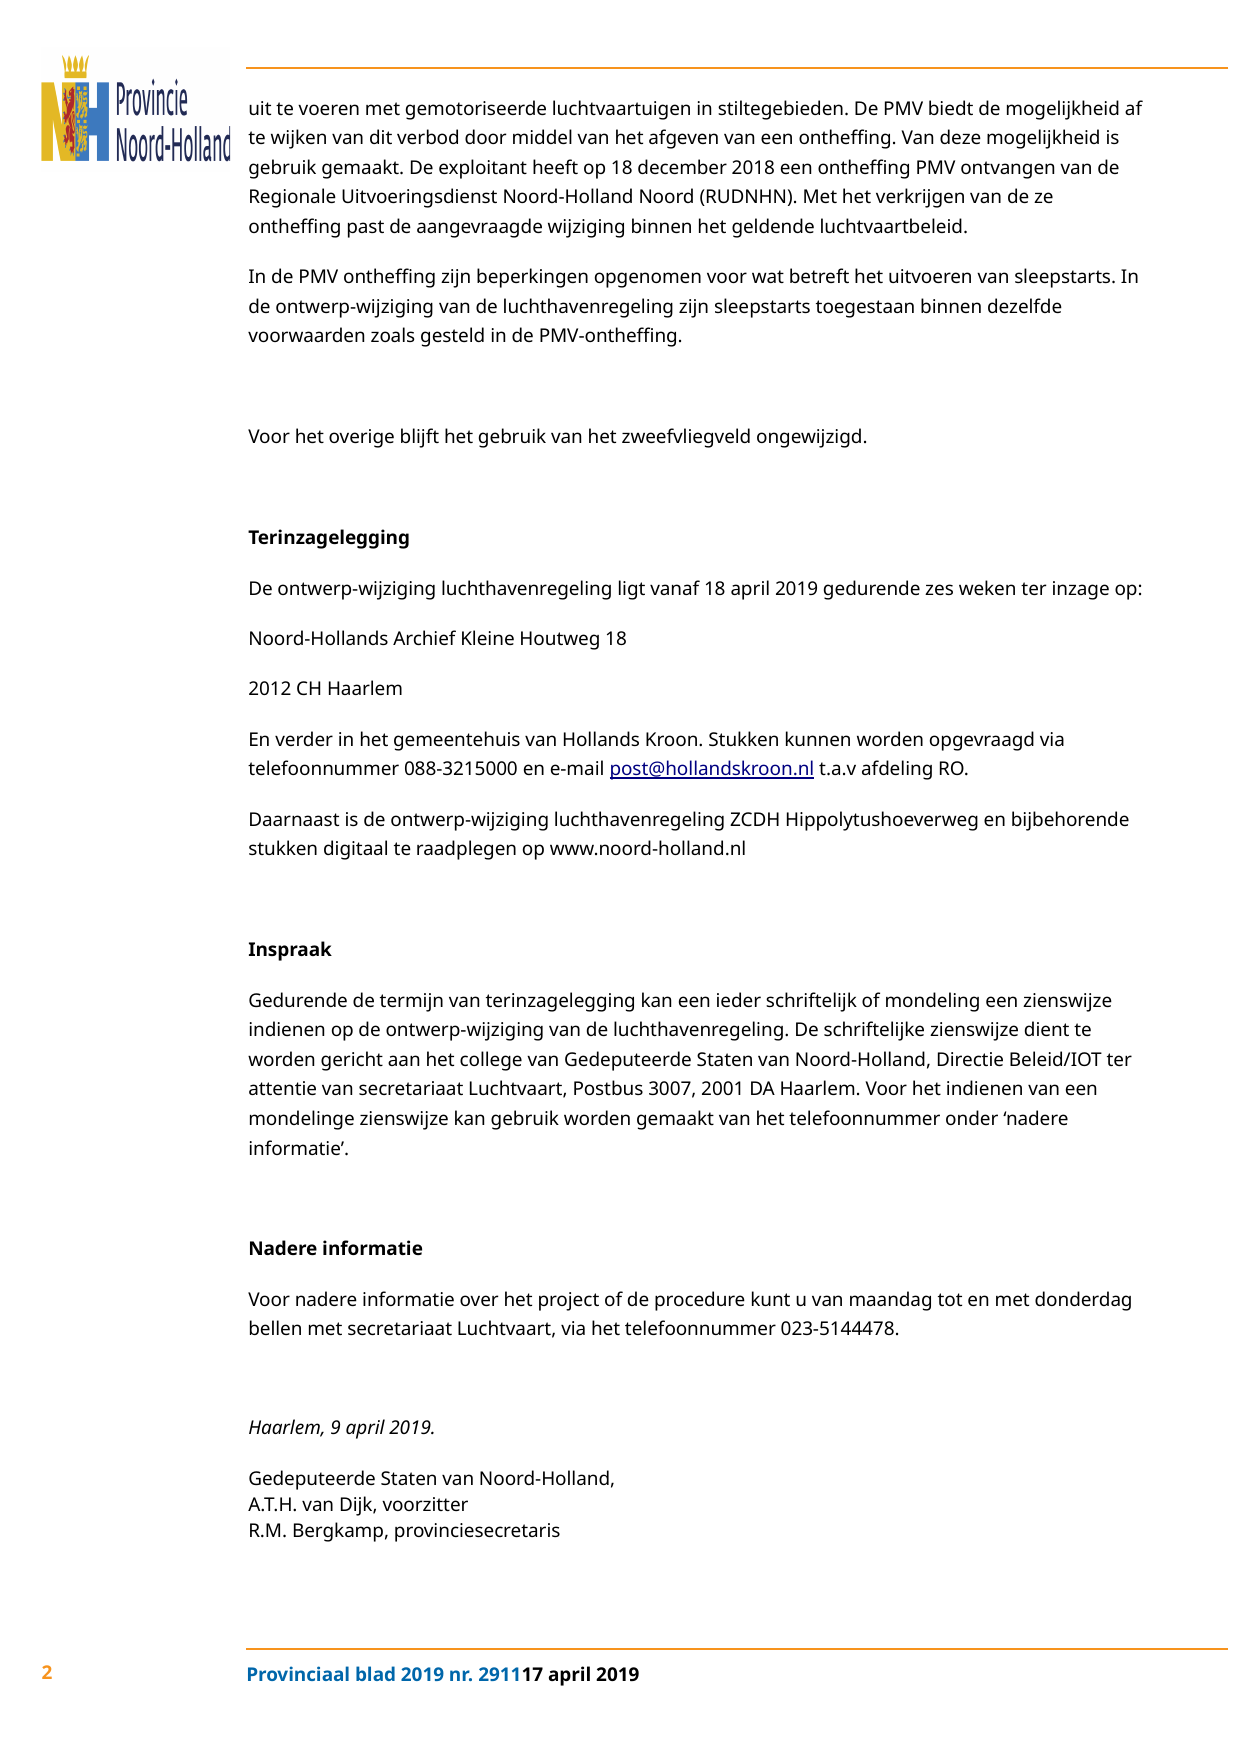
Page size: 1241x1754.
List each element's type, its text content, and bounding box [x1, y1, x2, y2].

text A.T.H. van Dijk, voorzitter [248, 1491, 1152, 1517]
text Gedurende de termijn van terinzagelegging kan een ieder schriftelijk of mondeling een zienswijze indienen op de ontwerp-wijziging van de luchthavenregeling. De schriftelijke zienswijze dient te worden gericht aan het college van Gedeputeerde Staten van Noord-Holland, Directie Beleid/IOT ter attentie van secretariaat Luchtvaart, Postbus 3007, 2001 DA Haarlem. Voor het indienen van een mondelinge zienswijze kan gebruik worden gemaakt van het telefoonnummer onder ‘nadere informatie’. [248, 987, 1152, 1161]
picture [41, 47, 231, 172]
text Daarnaast is de ontwerp-wijziging luchthavenregeling ZCDH Hippolytushoeverweg en bijbehorende stukken digitaal te raadplegen op www.noord-holland.nl [248, 806, 1152, 861]
text R.M. Bergkamp, provinciesecretaris [248, 1517, 1152, 1542]
text In de PMV ontheffing zijn beperkingen opgenomen voor wat betreft het uitvoeren van sleepstarts. In de ontwerp-wijziging van de luchthavenregeling zijn sleepstarts toegestaan binnen dezelfde voorwaarden zoals gesteld in de PMV-ontheffing. [248, 263, 1152, 348]
text Haarlem, 9 april 2019. [248, 1414, 1152, 1439]
text 2012 CH Haarlem [248, 676, 1152, 701]
text Nadere informatie [248, 1236, 1152, 1261]
text Terinzagelegging [248, 524, 1152, 550]
text Noord-Hollands Archief Kleine Houtweg 18 [248, 625, 1152, 651]
text Voor het overige blijft het gebruik van het zweefvliegveld ongewijzigd. [248, 423, 1152, 449]
text Voor nadere informatie over het project of de procedure kunt u van maandag tot en met donderdag bellen met secretariaat Luchtvaart, via het telefoonnummer 023-5144478. [248, 1286, 1152, 1341]
text Inspraak [248, 936, 1152, 962]
text uit te voeren met gemotoriseerde luchtvaartuigen in stiltegebieden. De PMV biedt de mogelijkheid af te wijken van dit verbod door middel van het afgeven van een ontheffing. Van deze mogelijkheid is gebruik gemaakt. De exploitant heeft op 18 december 2018 een ontheffing PMV ontvangen van de Regionale Uitvoeringsdienst Noord-Holland Noord (RUDNHN). Met het verkrijgen van de ze ontheffing past de aangevraagde wijziging binnen het geldende luchtvaartbeleid. [248, 95, 1152, 239]
text De ontwerp-wijziging luchthavenregeling ligt vanaf 18 april 2019 gedurende zes weken ter inzage op: [248, 575, 1152, 601]
text Gedeputeerde Staten van Noord-Holland, [248, 1465, 1152, 1491]
text En verder in het gemeentehuis van Hollands Kroon. Stukken kunnen worden opgevraagd via telefoonnummer 088-3215000 en e-mail post@hollandskroon.nl t.a.v afdeling RO. [248, 726, 1152, 781]
